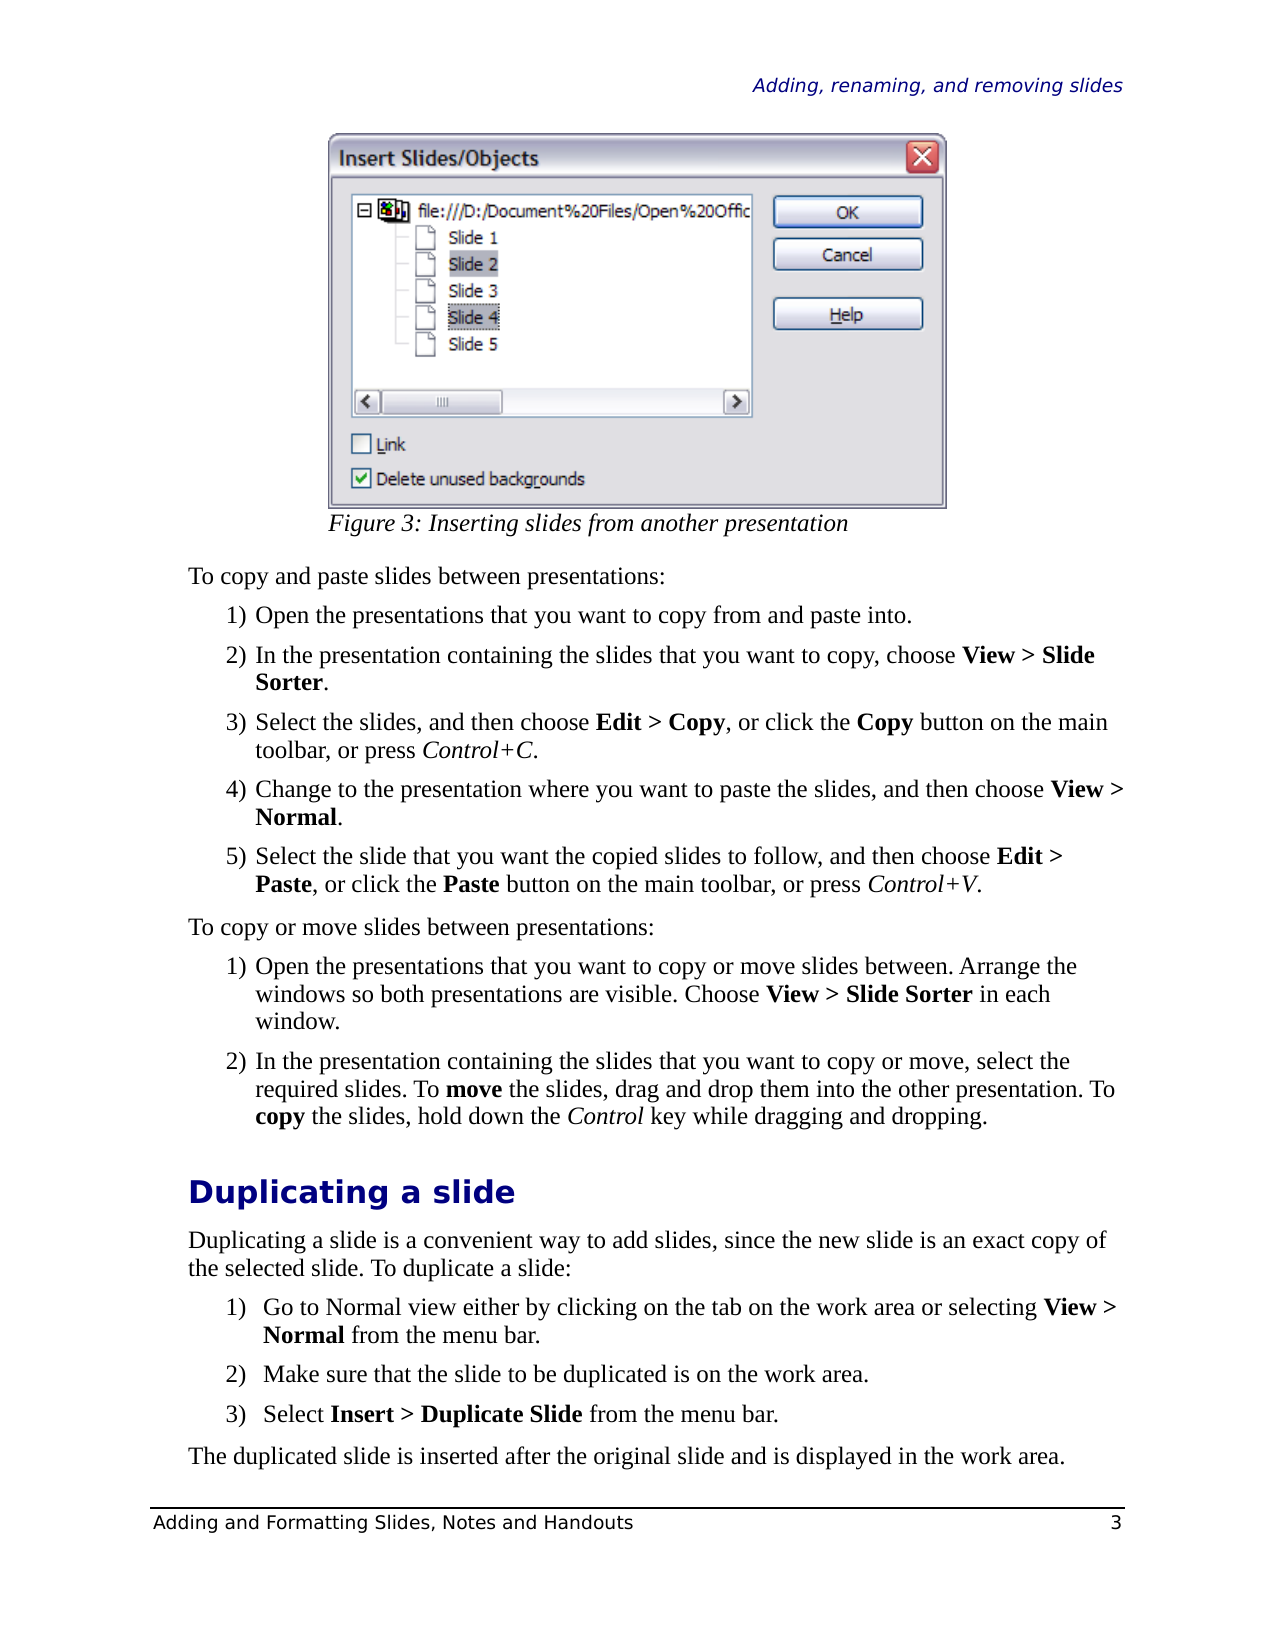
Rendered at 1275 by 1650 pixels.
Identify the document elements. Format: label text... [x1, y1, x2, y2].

text To copy or move slides between presentations: [188, 913, 1125, 940]
text The duplicated slide is inserted after the original slide and is displayed in the work area. [188, 1442, 1125, 1470]
list Open the presentations that you want to copy from and paste into. [226, 601, 1125, 629]
list Select the slides, and then choose Edit > Copy, or click the Copy button on the main toolbar, or press Control+C. [226, 708, 1125, 763]
list Go to Normal view either by clicking on the tab on the work area or selecting View > Normal from the menu bar. [225, 1293, 1125, 1349]
text Duplicating a slide is a convenient way to add slides, since the new slide is an exact copy of the selected slide. To duplicate a slide: [188, 1226, 1125, 1281]
list Open the presentations that you want to copy or move slides between. Arrange the windows so both presentations are visible. Choose View > Slide Sorter in each window. [226, 952, 1125, 1035]
subtitle Duplicating a slide [188, 1175, 1125, 1211]
text Figure 3: Inserting slides from another presentation [328, 509, 947, 537]
list Change to the presentation where you want to paste the slides, and then choose View > Normal. [226, 775, 1125, 831]
list Select the slide that you want the copied slides to follow, and then choose Edit > Paste, or click the Paste button on the main toolbar, or press Control+V. [226, 842, 1125, 898]
list In the presentation containing the slides that you want to copy, choose View > Slide Sorter. [226, 641, 1125, 696]
list Select Insert > Duplicate Slide from the menu bar. [225, 1400, 1125, 1428]
picture [328, 133, 947, 509]
list Make sure that the slide to be duplicated is on the work area. [225, 1360, 1125, 1388]
text To copy and paste slides between presentations: [188, 562, 1125, 589]
list In the presentation containing the slides that you want to copy or move, select the required slides. To move the slides, drag and drop them into the other presentation. To copy the slides, hold down the Control key while dragging and dropping. [226, 1047, 1125, 1130]
